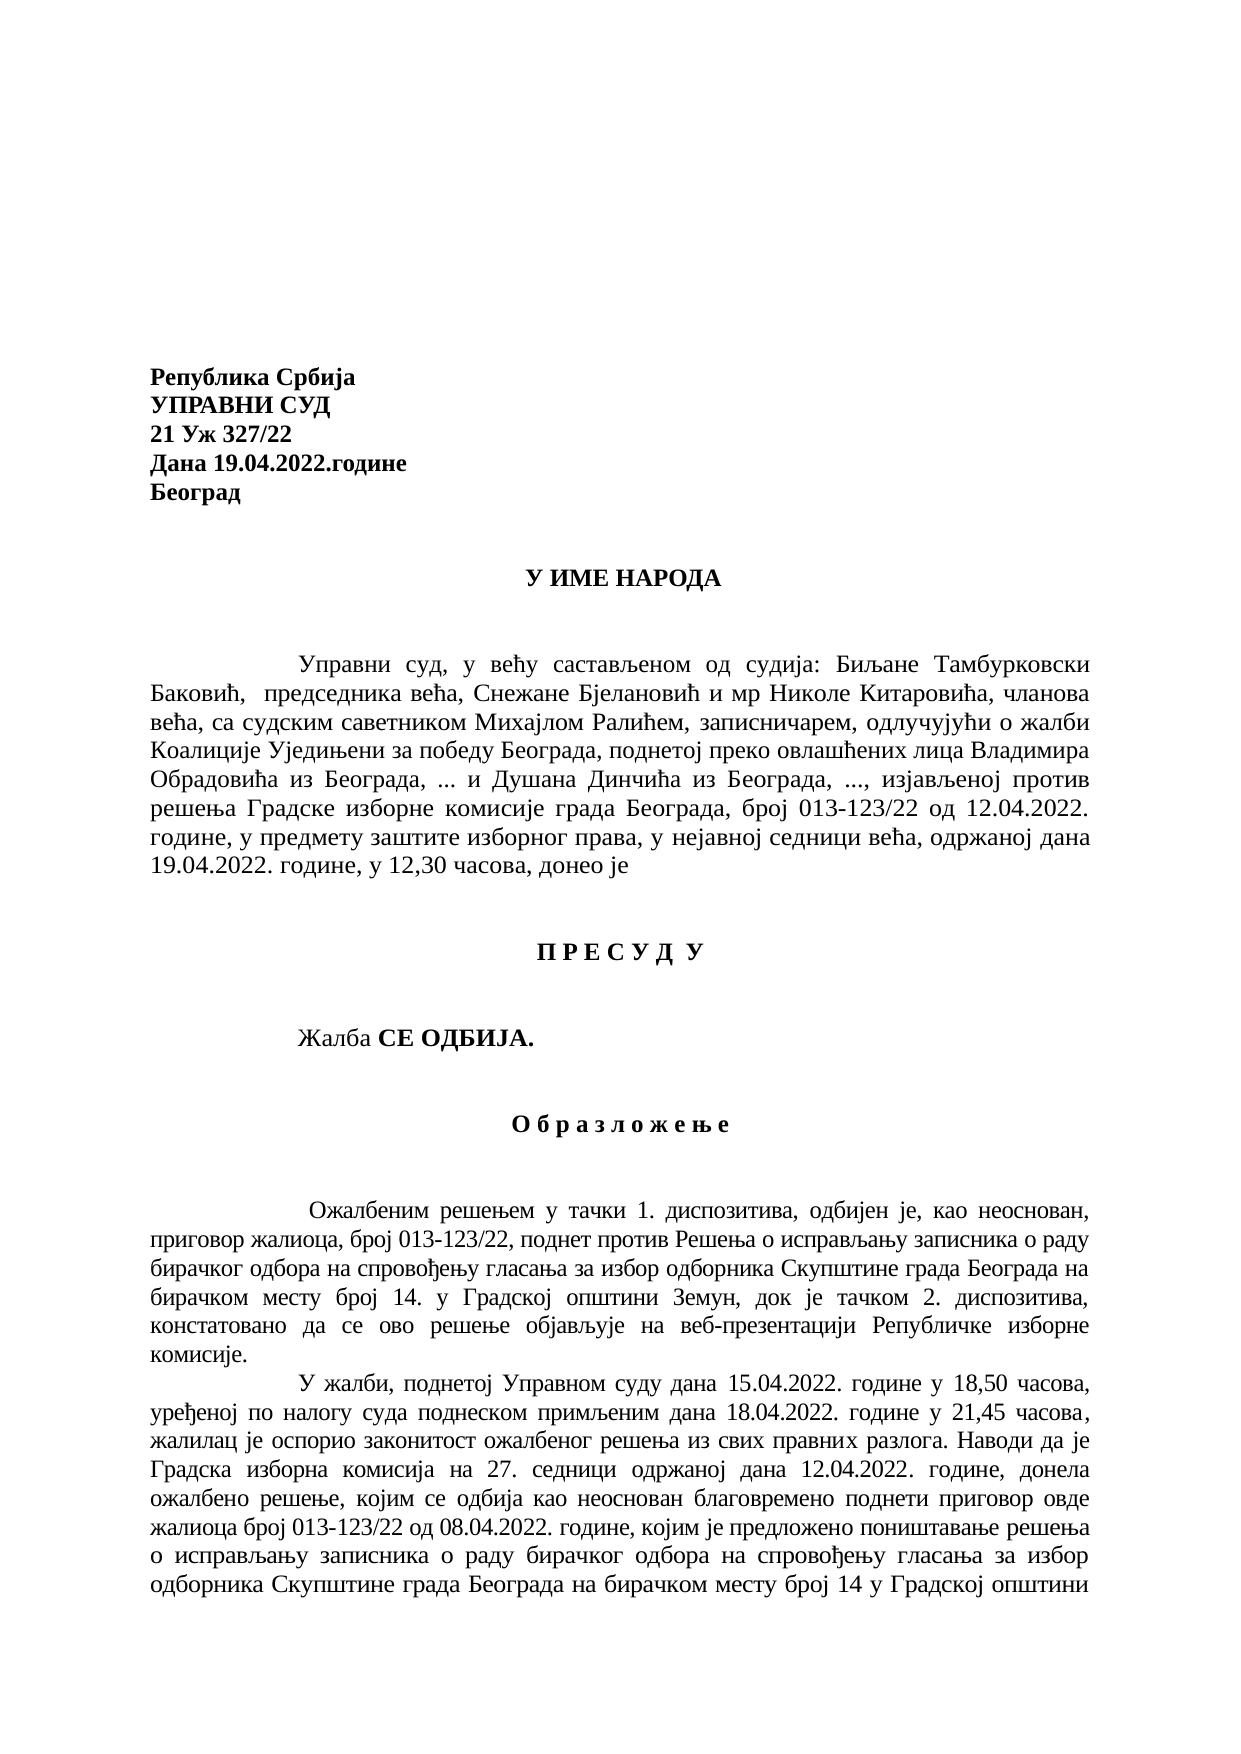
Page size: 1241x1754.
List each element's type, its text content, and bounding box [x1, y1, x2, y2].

text Жалба СЕ ОДБИЈА. [150, 1023, 1090, 1052]
text Дана 19.04.2022.године [150, 448, 1090, 477]
text УПРАВНИ СУД [150, 391, 1090, 419]
text Београд [150, 477, 1090, 506]
text О б р а з л о ж е њ е [150, 1109, 1090, 1138]
text У ИМЕ НАРОДА [150, 563, 1090, 592]
text Република Србија [150, 148, 1090, 391]
text П Р Е С У Д У [150, 937, 1090, 966]
text Управни суд, у већу састављеном од судија: Биљане Тамбурковски Баковић, председника већа, Снежане Бјелановић и мр Николе Китаровића, чланова већа, са судским саветником Михајлом Ралићем, записничарем, одлучујући о жалби Коалиције Уједињени за победу Београда, поднетој преко овлашћених лица Владимира Обрадовића из Београда, ... и Душана Динчића из Београда, ..., изјављеној против решења Градске изборне комисије града Београда, број 013-123/22 од 12.04.2022. године, у предмету заштите изборног права, у нејавној седници већа, одржаној дана 19.04.2022. године, у 12,30 часова, донео је [150, 649, 1090, 879]
text Ожалбеним решењем у тачки 1. диспозитива, одбијен је, као неоснован, приговор жалиоца, број 013-123/22, поднет против Решења о исправљању записника о раду бирачког одбора на спровођењу гласања за избор одборника Скупштине града Београда на бирачком месту број 14. у Градској општини Земун, док је тачком 2. диспозитива, констатовано да се ово решење објављује на веб-презентацији Републичке изборне комисије. [150, 1196, 1090, 1368]
text У жалби, поднетој Управном суду дана 15.04.2022. године у 18,50 часова, уређеној по налогу суда поднеском примљеним дана 18.04.2022. године у 21,45 часова, жалилац је оспорио законитост ожалбеног решења из свих правних разлога. Наводи да је Градска изборна комисија на 27. седници одржаној дана 12.04.2022. године, донела ожалбено решење, којим се одбија као неоснован благовремено поднети приговор овде жалиоца број 013-123/22 од 08.04.2022. године, којим је предложено поништавање решења о исправљању записника о раду бирачког одбора на спровођењу гласања за избор одборника Скупштине града Београда на бирачком месту број 14 у Градској општини [150, 1368, 1090, 1598]
text 21 Уж 327/22 [150, 419, 1090, 448]
